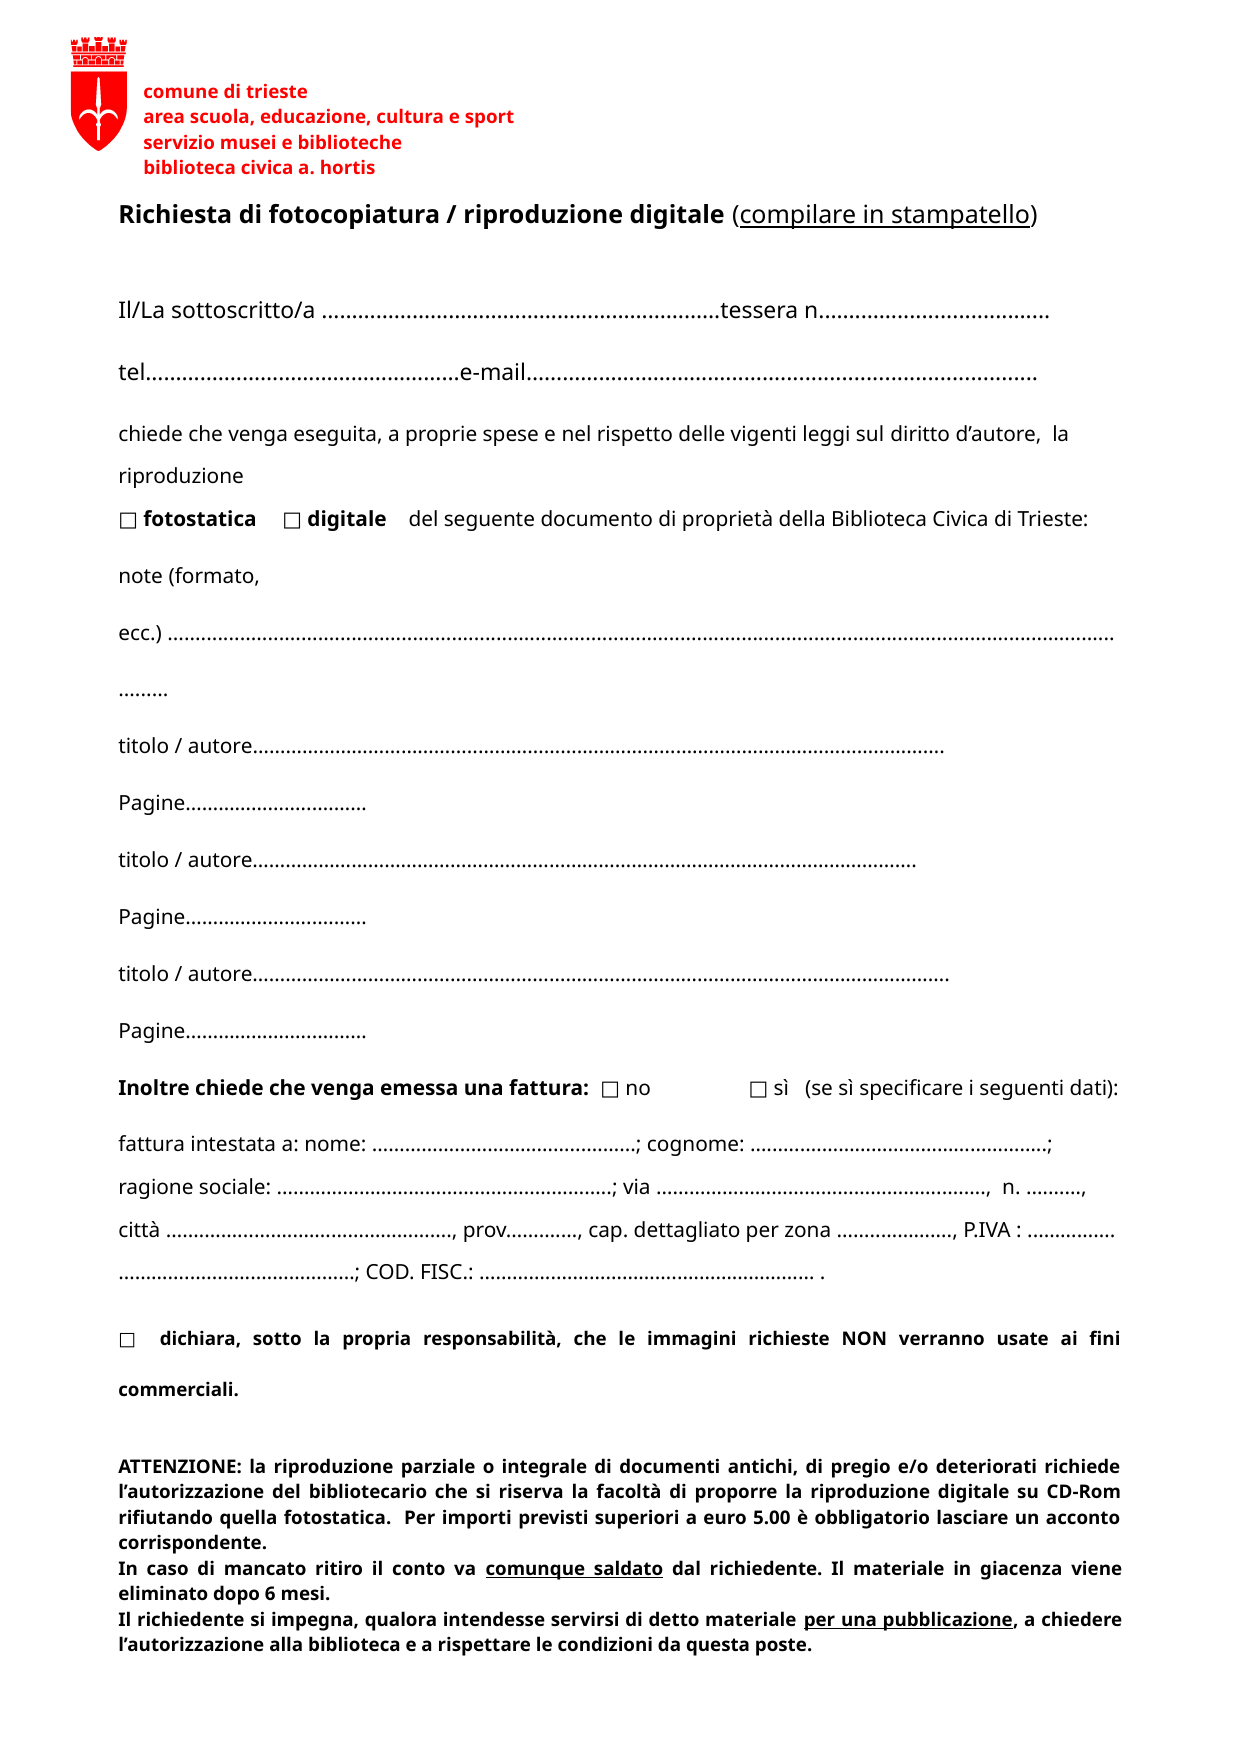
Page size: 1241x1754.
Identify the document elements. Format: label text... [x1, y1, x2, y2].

text Pagine……………….…..……… [118, 902, 1122, 930]
text □ dichiara, sotto la propria responsabilità, che le immagini richieste NON verranno usate ai fini commerciali. [118, 1325, 1122, 1402]
text tel……….……………………………………e-mail……………………………...…….......................................... [118, 356, 1122, 387]
text note (formato, ecc.) ................................................................................................................................................................................... [118, 561, 1122, 703]
text titolo / autore…………………………………..…………………………………………………………………………. [118, 731, 1122, 760]
table_header [62, 35, 136, 197]
text □ fotostatica □ digitale del seguente documento di proprietà della Biblioteca Civica di Trieste: [118, 504, 1122, 532]
subtitle Richiesta di fotocopiatura / riproduzione digitale (compilare in stampatello) [118, 197, 1122, 231]
picture [70, 37, 127, 151]
text titolo / autore…………………………………………………………………………………………………………. [118, 845, 1122, 873]
text chiede che venga eseguita, a proprie spese e nel rispetto delle vigenti leggi sul diritto d’autore, la riproduzione [118, 419, 1122, 490]
table_header comune di trieste area scuola, educazione, cultura e sport servizio musei e biblioteche biblioteca civica a. hortis [136, 35, 1168, 197]
text ATTENZIONE: la riproduzione parziale o integrale di documenti antichi, di pregio e/o deteriorati richiede l’autorizzazione del bibliotecario che si riserva la facoltà di proporre la riproduzione digitale su CD-Rom rifiutando quella fotostatica. Per importi previsti superiori a euro 5.00 è obbligatorio lasciare un acconto corrispondente. [118, 1453, 1122, 1555]
text fattura intestata a: nome: ………………………………...……...; cognome: …..…..……………………………………..; ragione sociale: ………………………………………..……….….; via ……………………………………………..……., n. .………, città ….………...……..………………………., prov……….…, cap. dettagliato per zona ……..…………., P.IVA : ...………….…………..………..………………; COD. FISC.: …………..…………………..…………………… . [118, 1129, 1122, 1286]
text Pagine……………….…..……… [118, 1016, 1122, 1044]
text titolo / autore………………………………………………………………………………………………………………. [118, 959, 1122, 987]
text In caso di mancato ritiro il conto va comunque saldato dal richiedente. Il materiale in giacenza viene eliminato dopo 6 mesi. [118, 1555, 1122, 1606]
text Il/La sottoscritto/a …………………………………………………………tessera n.…………...................…... [118, 294, 1122, 325]
text Il richiedente si impegna, qualora intendesse servirsi di detto materiale per una pubblicazione, a chiedere l’autorizzazione alla biblioteca e a rispettare le condizioni da questa poste. [118, 1606, 1122, 1657]
text Inoltre chiede che venga emessa una fattura: □ no □ sì (se sì specificare i seguenti dati): [118, 1073, 1122, 1101]
text Pagine……………….…..……… [118, 788, 1122, 817]
